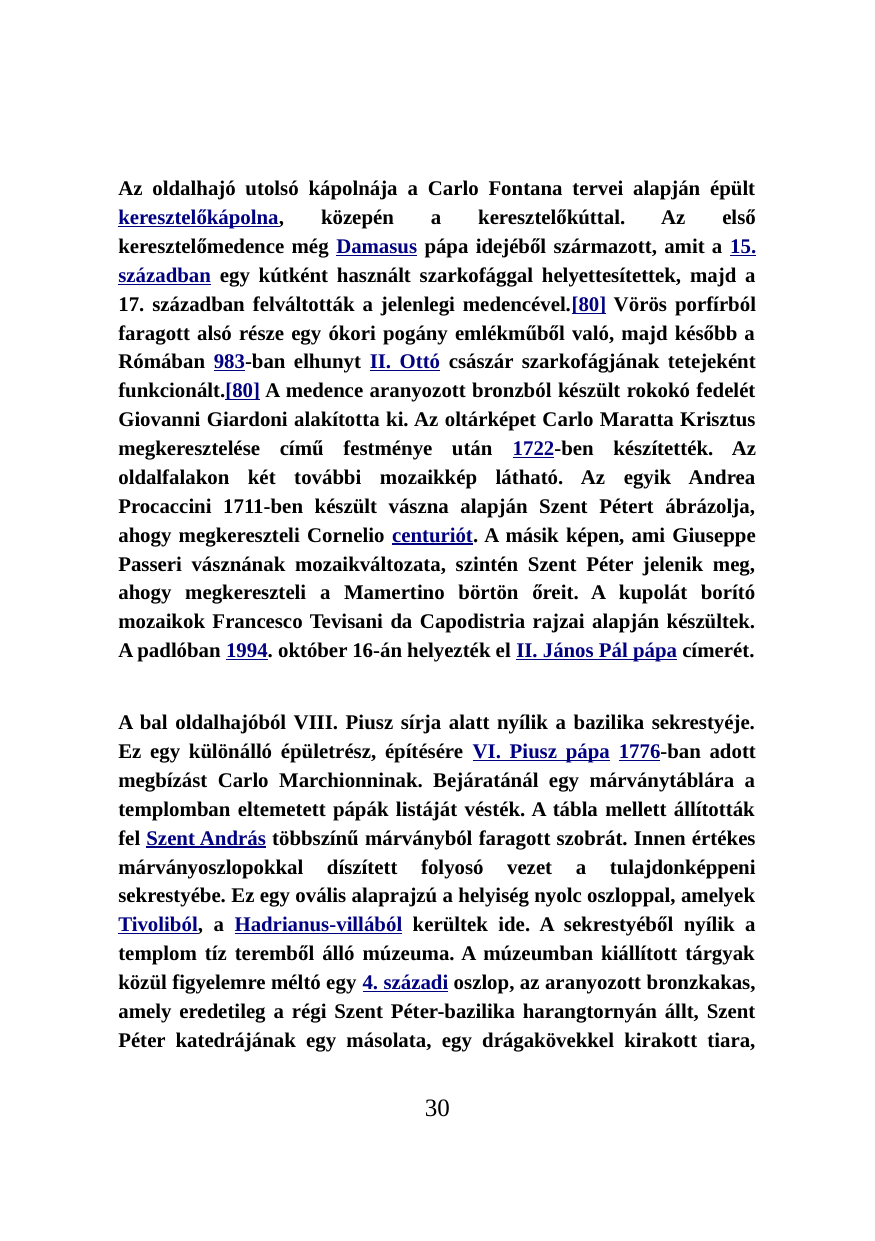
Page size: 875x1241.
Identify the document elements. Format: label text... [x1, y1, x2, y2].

text Az oldalhajó utolsó kápolnája a Carlo Fontana tervei alapján épült keresztelőkápolna, közepén a keresztelőkúttal. Az első keresztelőmedence még Damasus pápa idejéből származott, amit a 15. században egy kútként használt szarkofággal helyettesítettek, majd a 17. században felváltották a jelenlegi medencével.[80] Vörös porfírból faragott alsó része egy ókori pogány emlékműből való, majd később a Rómában 983-ban elhunyt II. Ottó császár szarkofágjának tetejeként funkcionált.[80] A medence aranyozott bronzból készült rokokó fedelét Giovanni Giardoni alakította ki. Az oltárképet Carlo Maratta Krisztus megkeresztelése című festménye után 1722-ben készítették. Az oldalfalakon két további mozaikkép látható. Az egyik Andrea Procaccini 1711-ben készült vászna alapján Szent Pétert ábrázolja, ahogy megkereszteli Cornelio centuriót. A másik képen, ami Giuseppe Passeri vásznának mozaikváltozata, szintén Szent Péter jelenik meg, ahogy megkereszteli a Mamertino börtön őreit. A kupolát borító mozaikok Francesco Tevisani da Capodistria rajzai alapján készültek. A padlóban 1994. október 16-án helyezték el II. János Pál pápa címerét. [118, 176, 756, 662]
text A bal oldalhajóból VIII. Piusz sírja alatt nyílik a bazilika sekrestyéje. Ez egy különálló épületrész, építésére VI. Piusz pápa 1776-ban adott megbízást Carlo Marchionninak. Bejáratánál egy márványtáblára a templomban eltemetett pápák listáját vésték. A tábla mellett állították fel Szent András többszínű márványból faragott szobrát. Innen értékes márványoszlopokkal díszített folyosó vezet a tulajdonképpeni sekrestyébe. Ez egy ovális alaprajzú a helyiség nyolc oszloppal, amelyek Tivoliból, a Hadrianus-villából kerültek ide. A sekrestyéből nyílik a templom tíz teremből álló múzeuma. A múzeumban kiállított tárgyak közül figyelemre méltó egy 4. századi oszlop, az aranyozott bronzkakas, amely eredetileg a régi Szent Péter-bazilika harangtornyán állt, Szent Péter katedrájának egy másolata, egy drágakövekkel kirakott tiara, [118, 710, 756, 1052]
